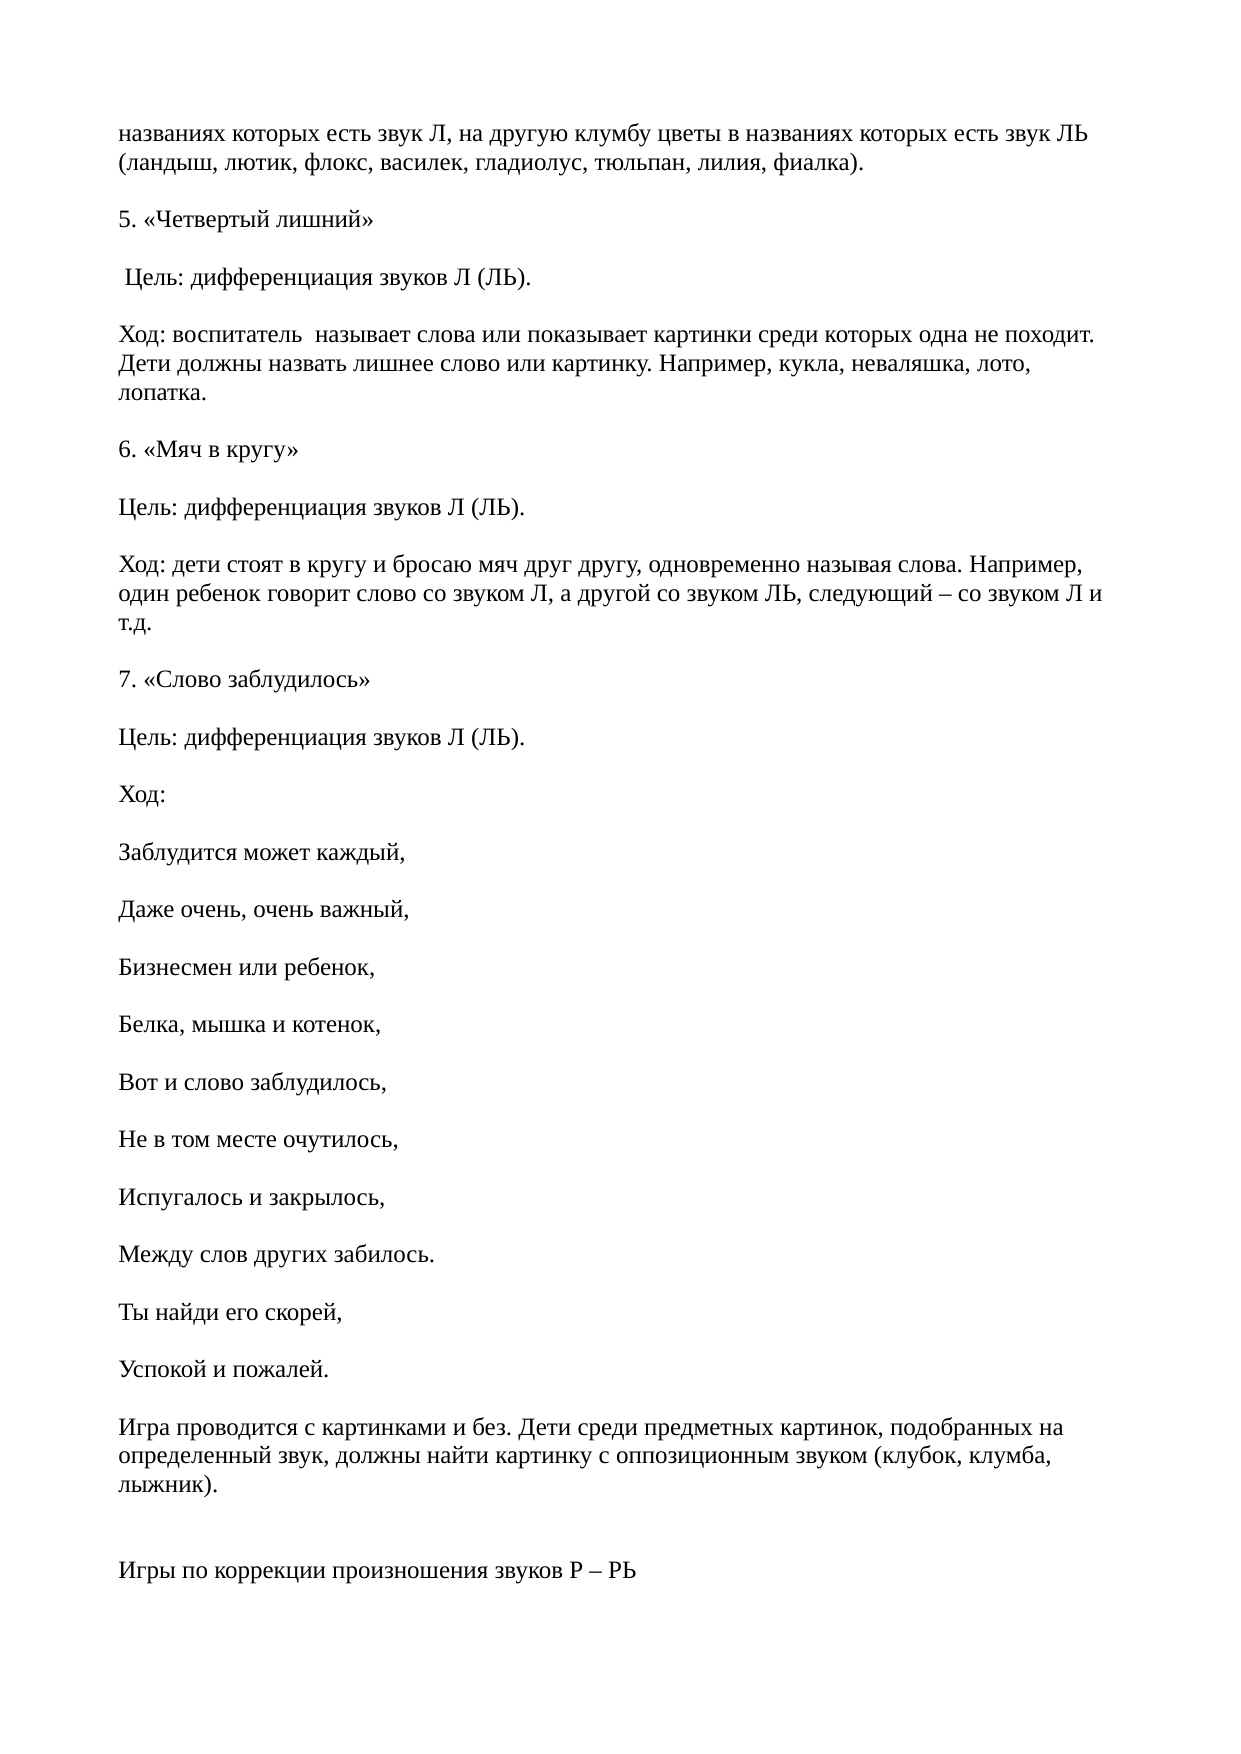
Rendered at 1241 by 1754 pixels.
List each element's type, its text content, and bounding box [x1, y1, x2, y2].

text Цель: дифференциация звуков Л (ЛЬ). [118, 492, 1122, 521]
text Цель: дифференциация звуков Л (ЛЬ). [118, 262, 1122, 291]
text Ты найди его скорей, [118, 1297, 1122, 1326]
text Цель: дифференциация звуков Л (ЛЬ). [118, 722, 1122, 751]
text Бизнесмен или ребенок, [118, 952, 1122, 981]
text 5. «Четвертый лишний» [118, 204, 1122, 233]
text Игра проводится с картинками и без. Дети среди предметных картинок, подобранных на определенный звук, должны найти картинку с оппозиционным звуком (клубок, клумба, лыжник). [118, 1412, 1122, 1498]
text Ход: воспитатель называет слова или показывает картинки среди которых одна не походит. Дети должны назвать лишнее слово или картинку. Например, кукла, неваляшка, лото, лопатка. [118, 319, 1122, 406]
text названиях которых есть звук Л, на другую клумбу цветы в названиях которых есть звук ЛЬ (ландыш, лютик, флокс, василек, гладиолус, тюльпан, лилия, фиалка). [118, 118, 1122, 176]
text Заблудится может каждый, [118, 837, 1122, 866]
text 7. «Слово заблудилось» [118, 664, 1122, 693]
text Между слов других забилось. [118, 1239, 1122, 1268]
text Вот и слово заблудилось, [118, 1067, 1122, 1096]
text Успокой и пожалей. [118, 1354, 1122, 1383]
text Испугалось и закрылось, [118, 1182, 1122, 1211]
text Даже очень, очень важный, [118, 894, 1122, 923]
text Ход: [118, 779, 1122, 808]
text Белка, мышка и котенок, [118, 1009, 1122, 1038]
text 6. «Мяч в кругу» [118, 434, 1122, 463]
text Игры по коррекции произношения звуков Р – РЬ [118, 1556, 1122, 1584]
text Не в том месте очутилось, [118, 1124, 1122, 1153]
text Ход: дети стоят в кругу и бросаю мяч друг другу, одновременно называя слова. Например, один ребенок говорит слово со звуком Л, а другой со звуком ЛЬ, следующий – со звуком Л и т.д. [118, 549, 1122, 636]
